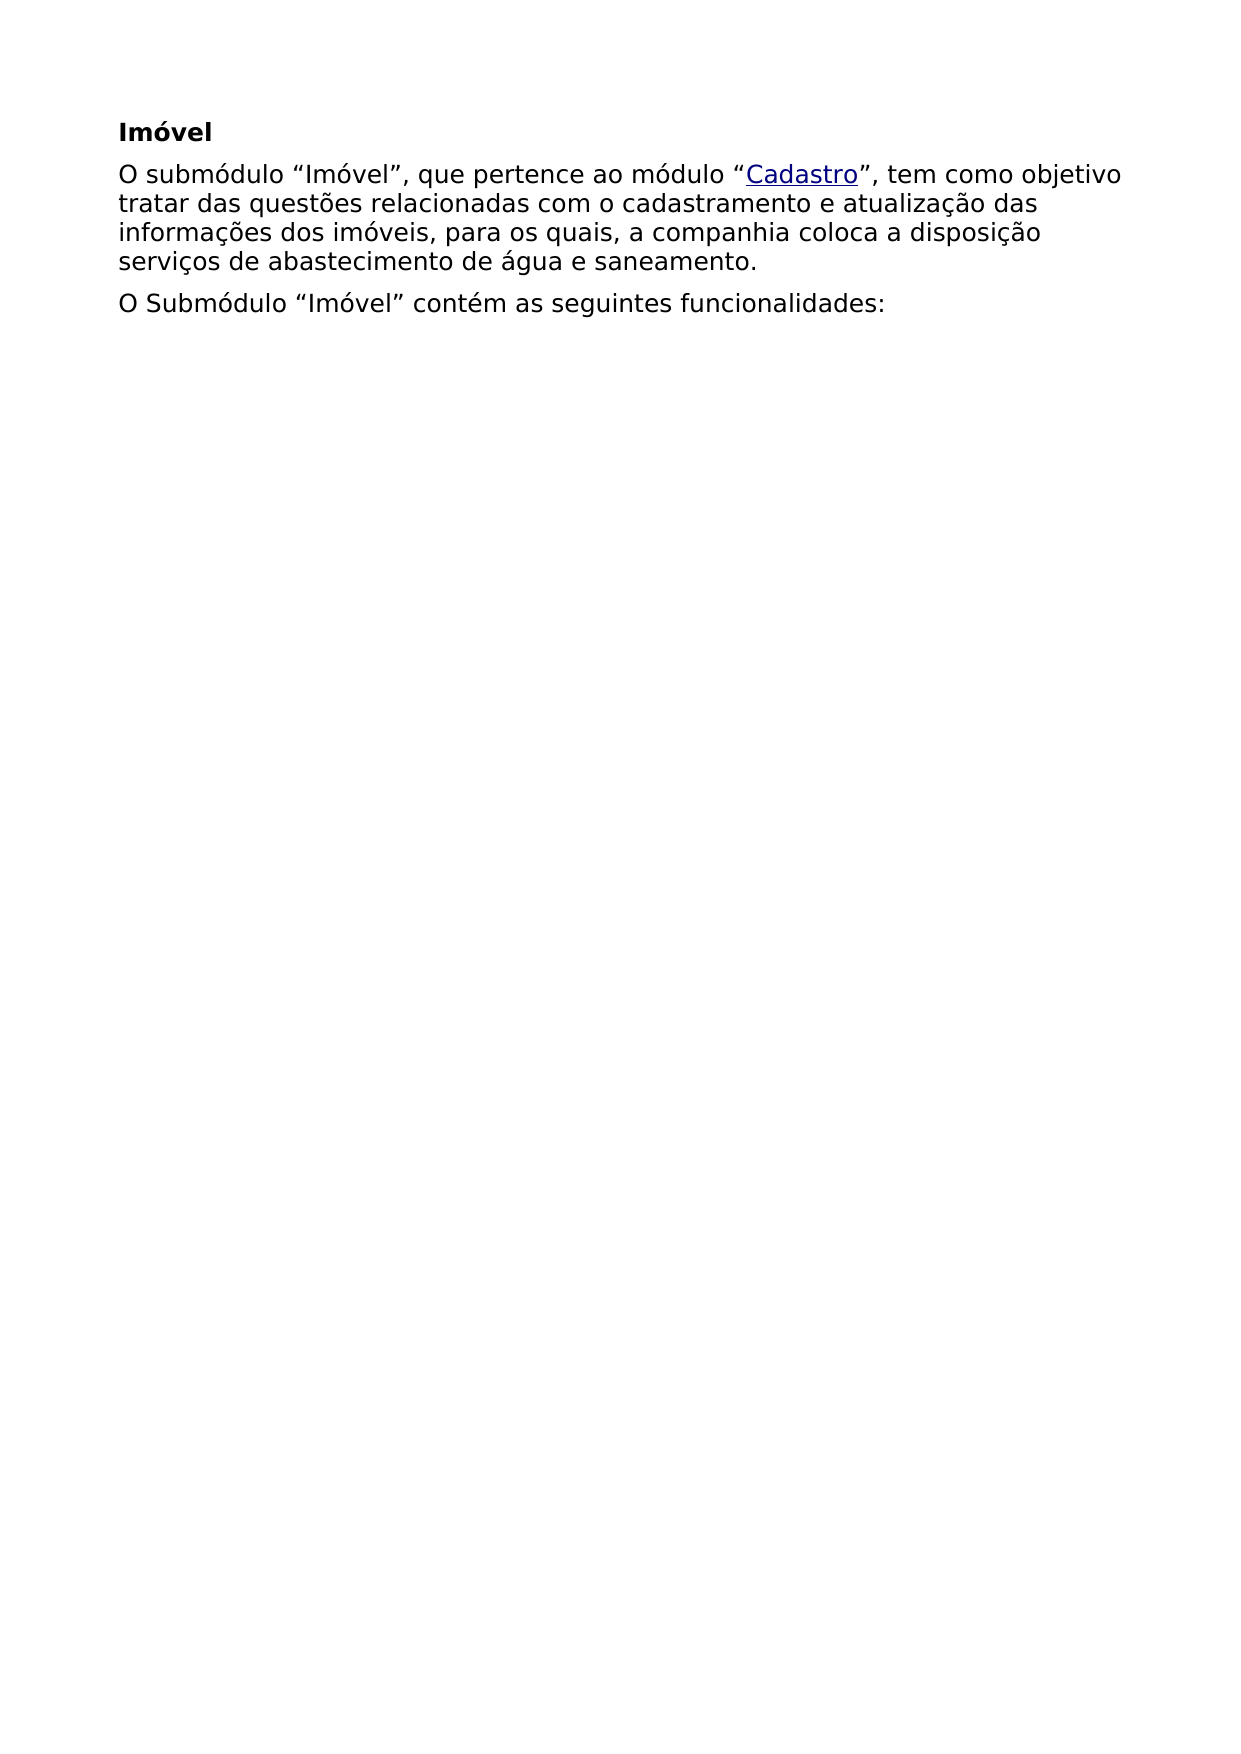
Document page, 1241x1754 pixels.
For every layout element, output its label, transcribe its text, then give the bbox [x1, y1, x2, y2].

text Imóvel [118, 118, 1122, 147]
text O Submódulo “Imóvel” contém as seguintes funcionalidades: [118, 289, 1122, 318]
text O submódulo “Imóvel”, que pertence ao módulo “Cadastro”, tem como objetivo tratar das questões relacionadas com o cadastramento e atualização das informações dos imóveis, para os quais, a companhia coloca a disposição serviços de abastecimento de água e saneamento. [118, 160, 1122, 276]
